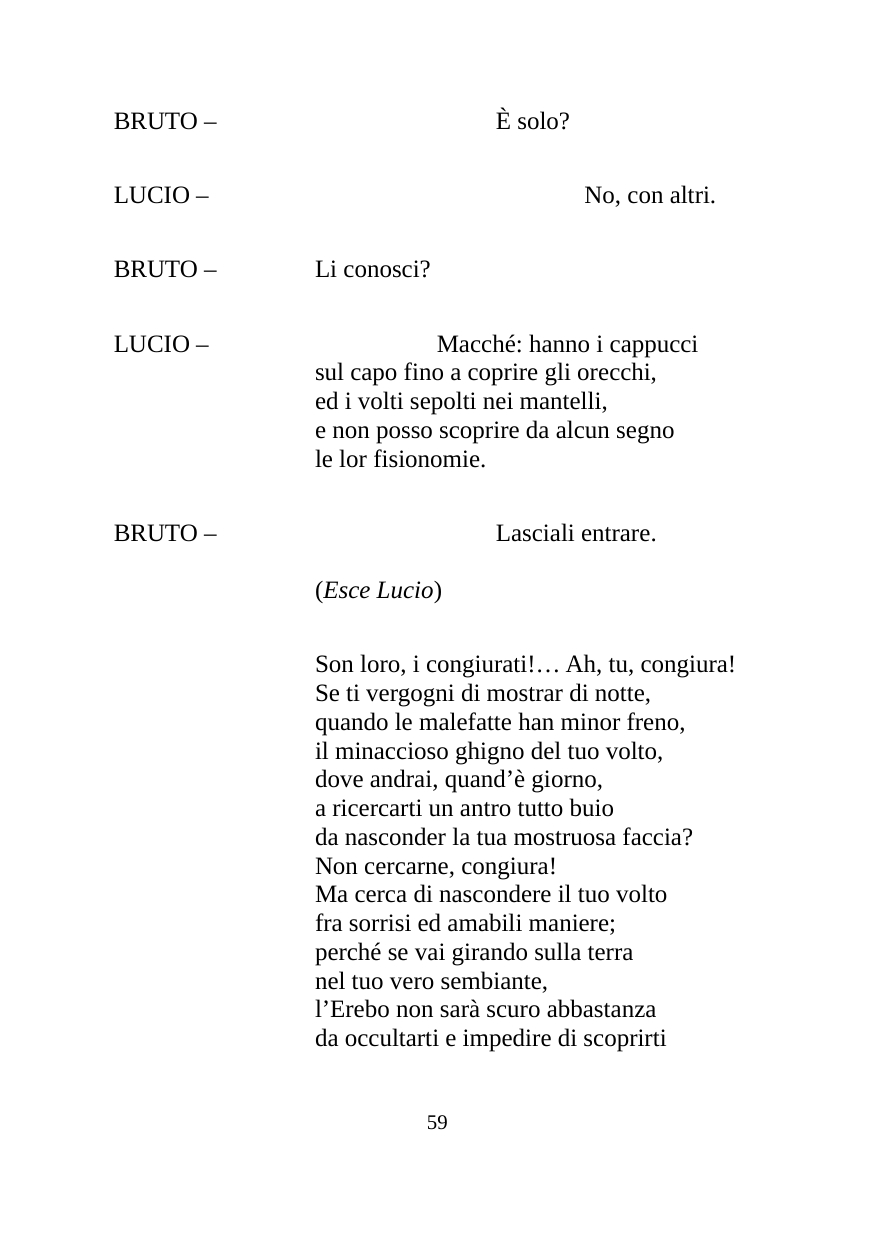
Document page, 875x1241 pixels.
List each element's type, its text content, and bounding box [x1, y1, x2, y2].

table_cell Lasciali entrare. (Esce Lucio) [308, 518, 768, 649]
table_cell BRUTO – [106, 518, 307, 649]
table_cell È solo? [308, 106, 768, 180]
table_cell LUCIO – [106, 329, 307, 518]
table_cell BRUTO – [106, 255, 307, 329]
table_cell No, con altri. [308, 180, 768, 254]
table_cell Son loro, i congiurati!… Ah, tu, congiura! Se ti vergogni di mostrar di notte, quando le malefatte han minor freno, il minaccioso ghigno del tuo volto, dove andrai, quand’è giorno, a ricercarti un antro tutto buio da nasconder la tua mostruosa faccia? Non cercarne, congiura! Ma cerca di nascondere il tuo volto fra sorrisi ed amabili maniere; perché se vai girando sulla terra nel tuo vero sembiante, l’Erebo non sarà scuro abbastanza da occultarti e impedire di scoprirti [308, 650, 768, 1052]
table_cell BRUTO – [106, 106, 307, 180]
table_cell Macché: hanno i cappucci sul capo fino a coprire gli orecchi, ed i volti sepolti nei mantelli, e non posso scoprire da alcun segno le lor fisionomie. [308, 329, 768, 518]
table_cell [106, 650, 307, 1052]
table_cell LUCIO – [106, 180, 307, 254]
table_cell Li conosci? [308, 255, 768, 329]
